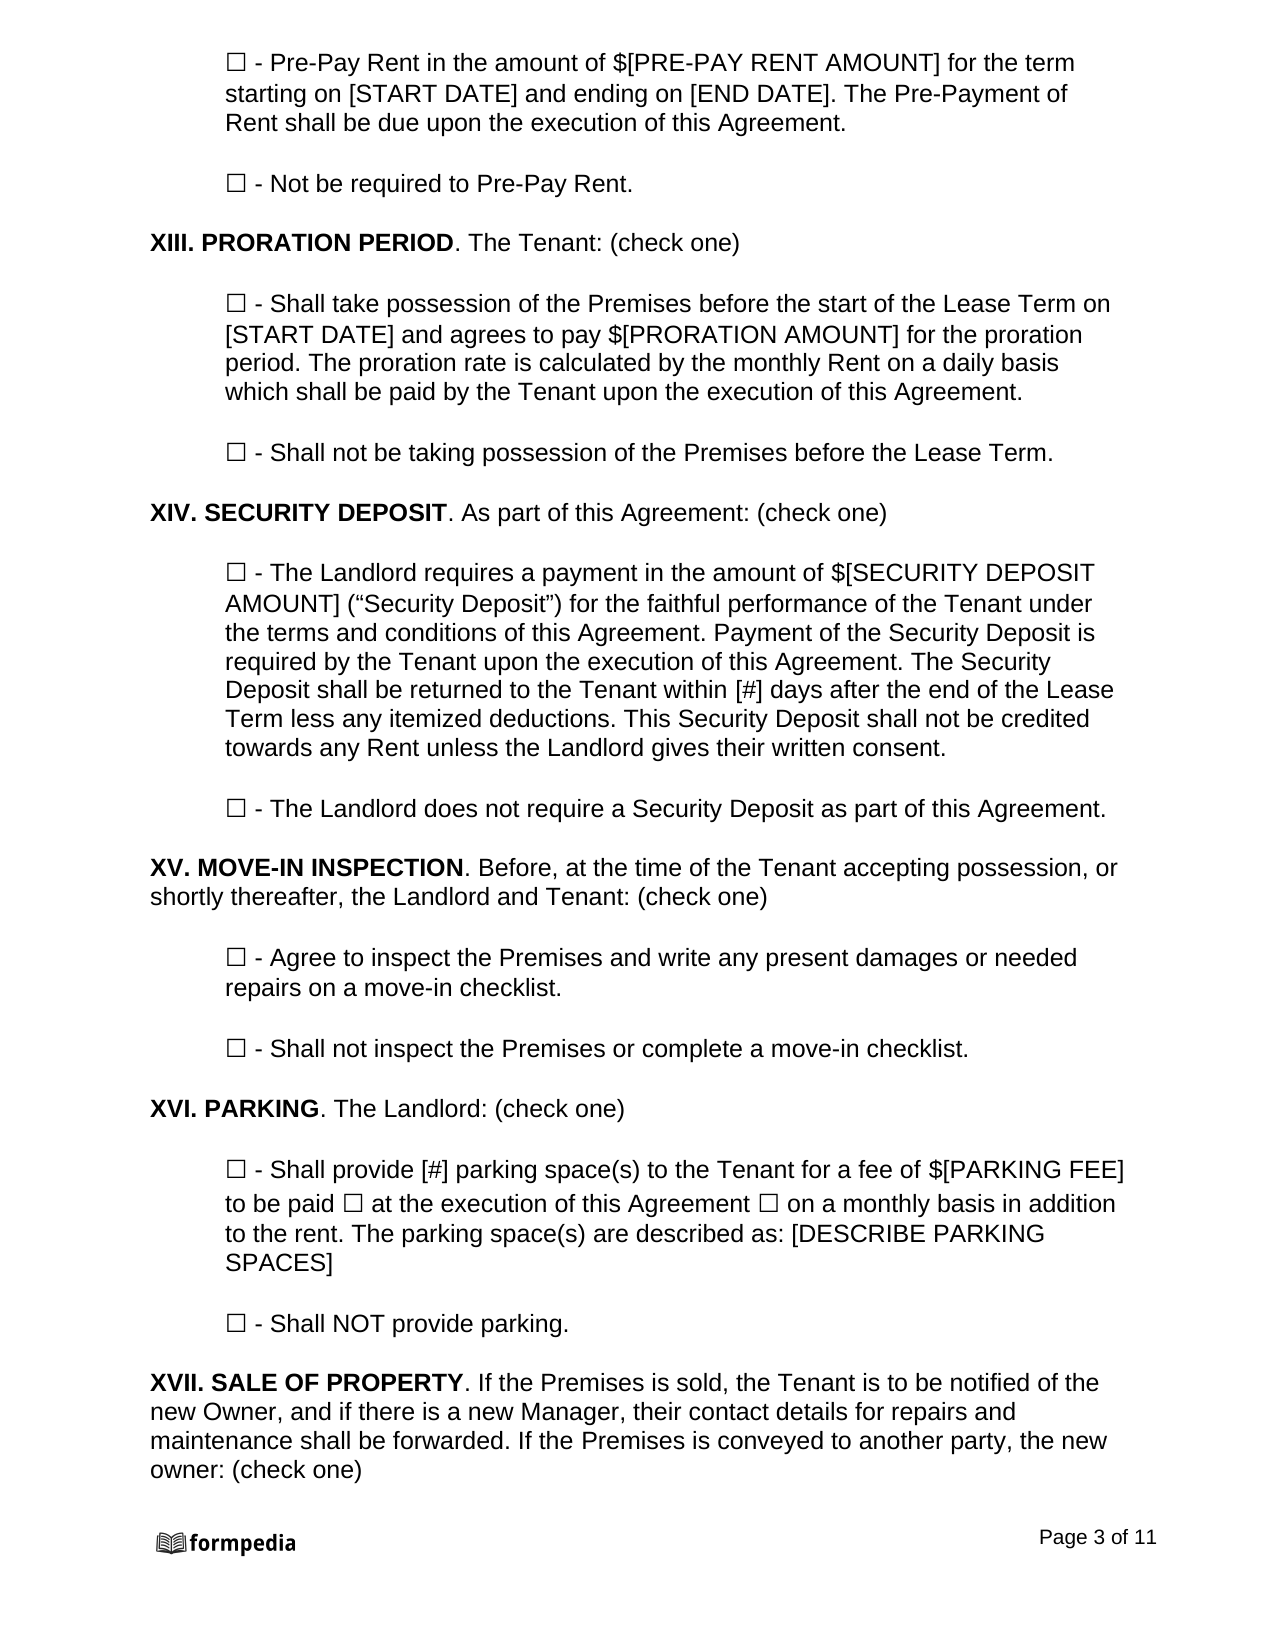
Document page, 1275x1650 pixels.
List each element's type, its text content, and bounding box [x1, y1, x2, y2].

text ☐ - Not be required to Pre-Pay Rent. [225, 165, 1125, 199]
text ☐ - Shall provide [#] parking space(s) to the Tenant for a fee of $[PARKING FEE] to be paid ☐ at the execution of this Agreement ☐ on a monthly basis in addition to the rent. The parking space(s) are described as: [DESCRIBE PARKING SPACES] [225, 1151, 1125, 1277]
text ☐ - Shall NOT provide parking. [225, 1306, 1125, 1340]
text XIII. PRORATION PERIOD. The Tenant: (check one) [150, 228, 1125, 257]
text ☐ - Shall not be taking possession of the Premises before the Lease Term. [225, 435, 1125, 469]
text ☐ - Shall not inspect the Premises or complete a move-in checklist. [225, 1031, 1125, 1065]
text XIV. SECURITY DEPOSIT. As part of this Agreement: (check one) [150, 497, 1125, 526]
text XVII. SALE OF PROPERTY. If the Premises is sold, the Tenant is to be notified of the new Owner, and if there is a new Manager, their contact details for repairs and maintenance shall be forwarded. If the Premises is conveyed to another party, the new owner: (check one) [150, 1368, 1125, 1483]
text ☐ - The Landlord does not require a Security Deposit as part of this Agreement. [225, 790, 1125, 824]
text XV. MOVE-IN INSPECTION. Before, at the time of the Tenant accepting possession, or shortly thereafter, the Landlord and Tenant: (check one) [150, 853, 1125, 911]
text ☐ - Shall take possession of the Premises before the start of the Lease Term on [START DATE] and agrees to pay $[PRORATION AMOUNT] for the proration period. The proration rate is calculated by the monthly Rent on a daily basis which shall be paid by the Tenant upon the execution of this Agreement. [225, 286, 1125, 406]
text ☐ - Agree to inspect the Premises and write any present damages or needed repairs on a move-in checklist. [225, 939, 1125, 1002]
text ☐ - The Landlord requires a payment in the amount of $[SECURITY DEPOSIT AMOUNT] (“Security Deposit”) for the faithful performance of the Tenant under the terms and conditions of this Agreement. Payment of the Security Deposit is required by the Tenant upon the execution of this Agreement. The Security Deposit shall be returned to the Tenant within [#] days after the end of the Lease Term less any itemized deductions. This Security Deposit shall not be credited towards any Rent unless the Landlord gives their written consent. [225, 555, 1125, 762]
text XVI. PARKING. The Landlord: (check one) [150, 1094, 1125, 1122]
text ☐ - Pre-Pay Rent in the amount of $[PRE-PAY RENT AMOUNT] for the term starting on [START DATE] and ending on [END DATE]. The Pre-Payment of Rent shall be due upon the execution of this Agreement. [225, 45, 1125, 137]
